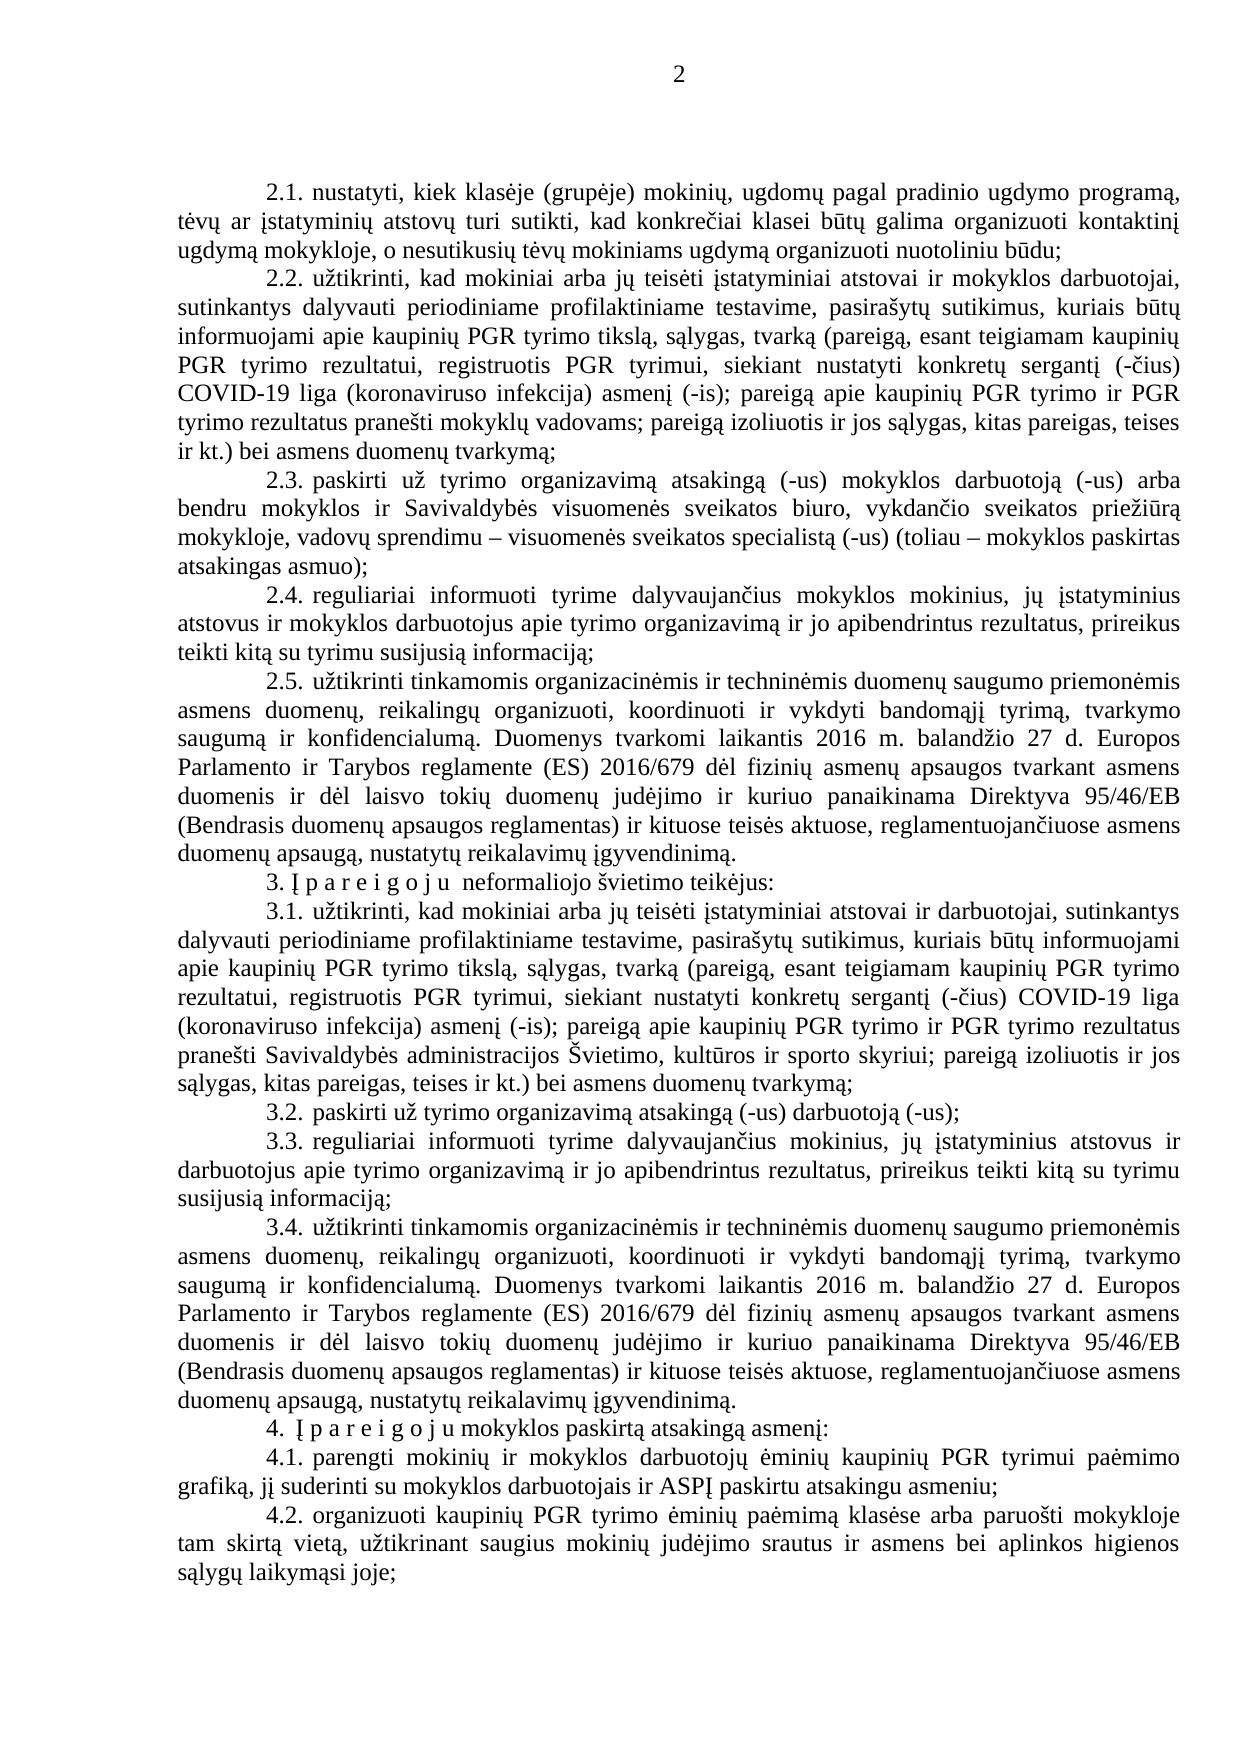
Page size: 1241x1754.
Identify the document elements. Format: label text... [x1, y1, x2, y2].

text 3.2. paskirti už tyrimo organizavimą atsakingą (-us) darbuotoją (-us); [177, 1097, 1181, 1126]
text 2.1. nustatyti, kiek klasėje (grupėje) mokinių, ugdomų pagal pradinio ugdymo programą, tėvų ar įstatyminių atstovų turi sutikti, kad konkrečiai klasei būtų galima organizuoti kontaktinį ugdymą mokykloje, o nesutikusių tėvų mokiniams ugdymą organizuoti nuotoliniu būdu; [177, 177, 1181, 263]
text 3. Į p a r e i g o j u neformaliojo švietimo teikėjus: [177, 867, 1181, 896]
text 4. Į p a r e i g o j u mokyklos paskirtą atsakingą asmenį: [177, 1413, 1181, 1442]
text 2.2. užtikrinti, kad mokiniai arba jų teisėti įstatyminiai atstovai ir mokyklos darbuotojai, sutinkantys dalyvauti periodiniame profilaktiniame testavime, pasirašytų sutikimus, kuriais būtų informuojami apie kaupinių PGR tyrimo tikslą, sąlygas, tvarką (pareigą, esant teigiamam kaupinių PGR tyrimo rezultatui, registruotis PGR tyrimui, siekiant nustatyti konkretų sergantį (-čius) COVID-19 liga (koronaviruso infekcija) asmenį (-is); pareigą apie kaupinių PGR tyrimo ir PGR tyrimo rezultatus pranešti mokyklų vadovams; pareigą izoliuotis ir jos sąlygas, kitas pareigas, teises ir kt.) bei asmens duomenų tvarkymą; [177, 263, 1181, 465]
text 2.4. reguliariai informuoti tyrime dalyvaujančius mokyklos mokinius, jų įstatyminius atstovus ir mokyklos darbuotojus apie tyrimo organizavimą ir jo apibendrintus rezultatus, prireikus teikti kitą su tyrimu susijusią informaciją; [177, 580, 1181, 666]
text 4.2. organizuoti kaupinių PGR tyrimo ėminių paėmimą klasėse arba paruošti mokykloje tam skirtą vietą, užtikrinant saugius mokinių judėjimo srautus ir asmens bei aplinkos higienos sąlygų laikymąsi joje; [177, 1500, 1181, 1586]
text 3.4. užtikrinti tinkamomis organizacinėmis ir techninėmis duomenų saugumo priemonėmis asmens duomenų, reikalingų organizuoti, koordinuoti ir vykdyti bandomąjį tyrimą, tvarkymo saugumą ir konfidencialumą. Duomenys tvarkomi laikantis 2016 m. balandžio 27 d. Europos Parlamento ir Tarybos reglamente (ES) 2016/679 dėl fizinių asmenų apsaugos tvarkant asmens duomenis ir dėl laisvo tokių duomenų judėjimo ir kuriuo panaikinama Direktyva 95/46/EB (Bendrasis duomenų apsaugos reglamentas) ir kituose teisės aktuose, reglamentuojančiuose asmens duomenų apsaugą, nustatytų reikalavimų įgyvendinimą. [177, 1212, 1181, 1413]
text 2.5. užtikrinti tinkamomis organizacinėmis ir techninėmis duomenų saugumo priemonėmis asmens duomenų, reikalingų organizuoti, koordinuoti ir vykdyti bandomąjį tyrimą, tvarkymo saugumą ir konfidencialumą. Duomenys tvarkomi laikantis 2016 m. balandžio 27 d. Europos Parlamento ir Tarybos reglamente (ES) 2016/679 dėl fizinių asmenų apsaugos tvarkant asmens duomenis ir dėl laisvo tokių duomenų judėjimo ir kuriuo panaikinama Direktyva 95/46/EB (Bendrasis duomenų apsaugos reglamentas) ir kituose teisės aktuose, reglamentuojančiuose asmens duomenų apsaugą, nustatytų reikalavimų įgyvendinimą. [177, 666, 1181, 867]
text 3.1. užtikrinti, kad mokiniai arba jų teisėti įstatyminiai atstovai ir darbuotojai, sutinkantys dalyvauti periodiniame profilaktiniame testavime, pasirašytų sutikimus, kuriais būtų informuojami apie kaupinių PGR tyrimo tikslą, sąlygas, tvarką (pareigą, esant teigiamam kaupinių PGR tyrimo rezultatui, registruotis PGR tyrimui, siekiant nustatyti konkretų sergantį (-čius) COVID-19 liga (koronaviruso infekcija) asmenį (-is); pareigą apie kaupinių PGR tyrimo ir PGR tyrimo rezultatus pranešti Savivaldybės administracijos Švietimo, kultūros ir sporto skyriui; pareigą izoliuotis ir jos sąlygas, kitas pareigas, teises ir kt.) bei asmens duomenų tvarkymą; [177, 896, 1181, 1097]
text 3.3. reguliariai informuoti tyrime dalyvaujančius mokinius, jų įstatyminius atstovus ir darbuotojus apie tyrimo organizavimą ir jo apibendrintus rezultatus, prireikus teikti kitą su tyrimu susijusią informaciją; [177, 1126, 1181, 1212]
text 4.1. parengti mokinių ir mokyklos darbuotojų ėminių kaupinių PGR tyrimui paėmimo grafiką, jį suderinti su mokyklos darbuotojais ir ASPĮ paskirtu atsakingu asmeniu; [177, 1442, 1181, 1500]
text 2.3. paskirti už tyrimo organizavimą atsakingą (-us) mokyklos darbuotoją (-us) arba bendru mokyklos ir Savivaldybės visuomenės sveikatos biuro, vykdančio sveikatos priežiūrą mokykloje, vadovų sprendimu – visuomenės sveikatos specialistą (-us) (toliau – mokyklos paskirtas atsakingas asmuo); [177, 465, 1181, 580]
